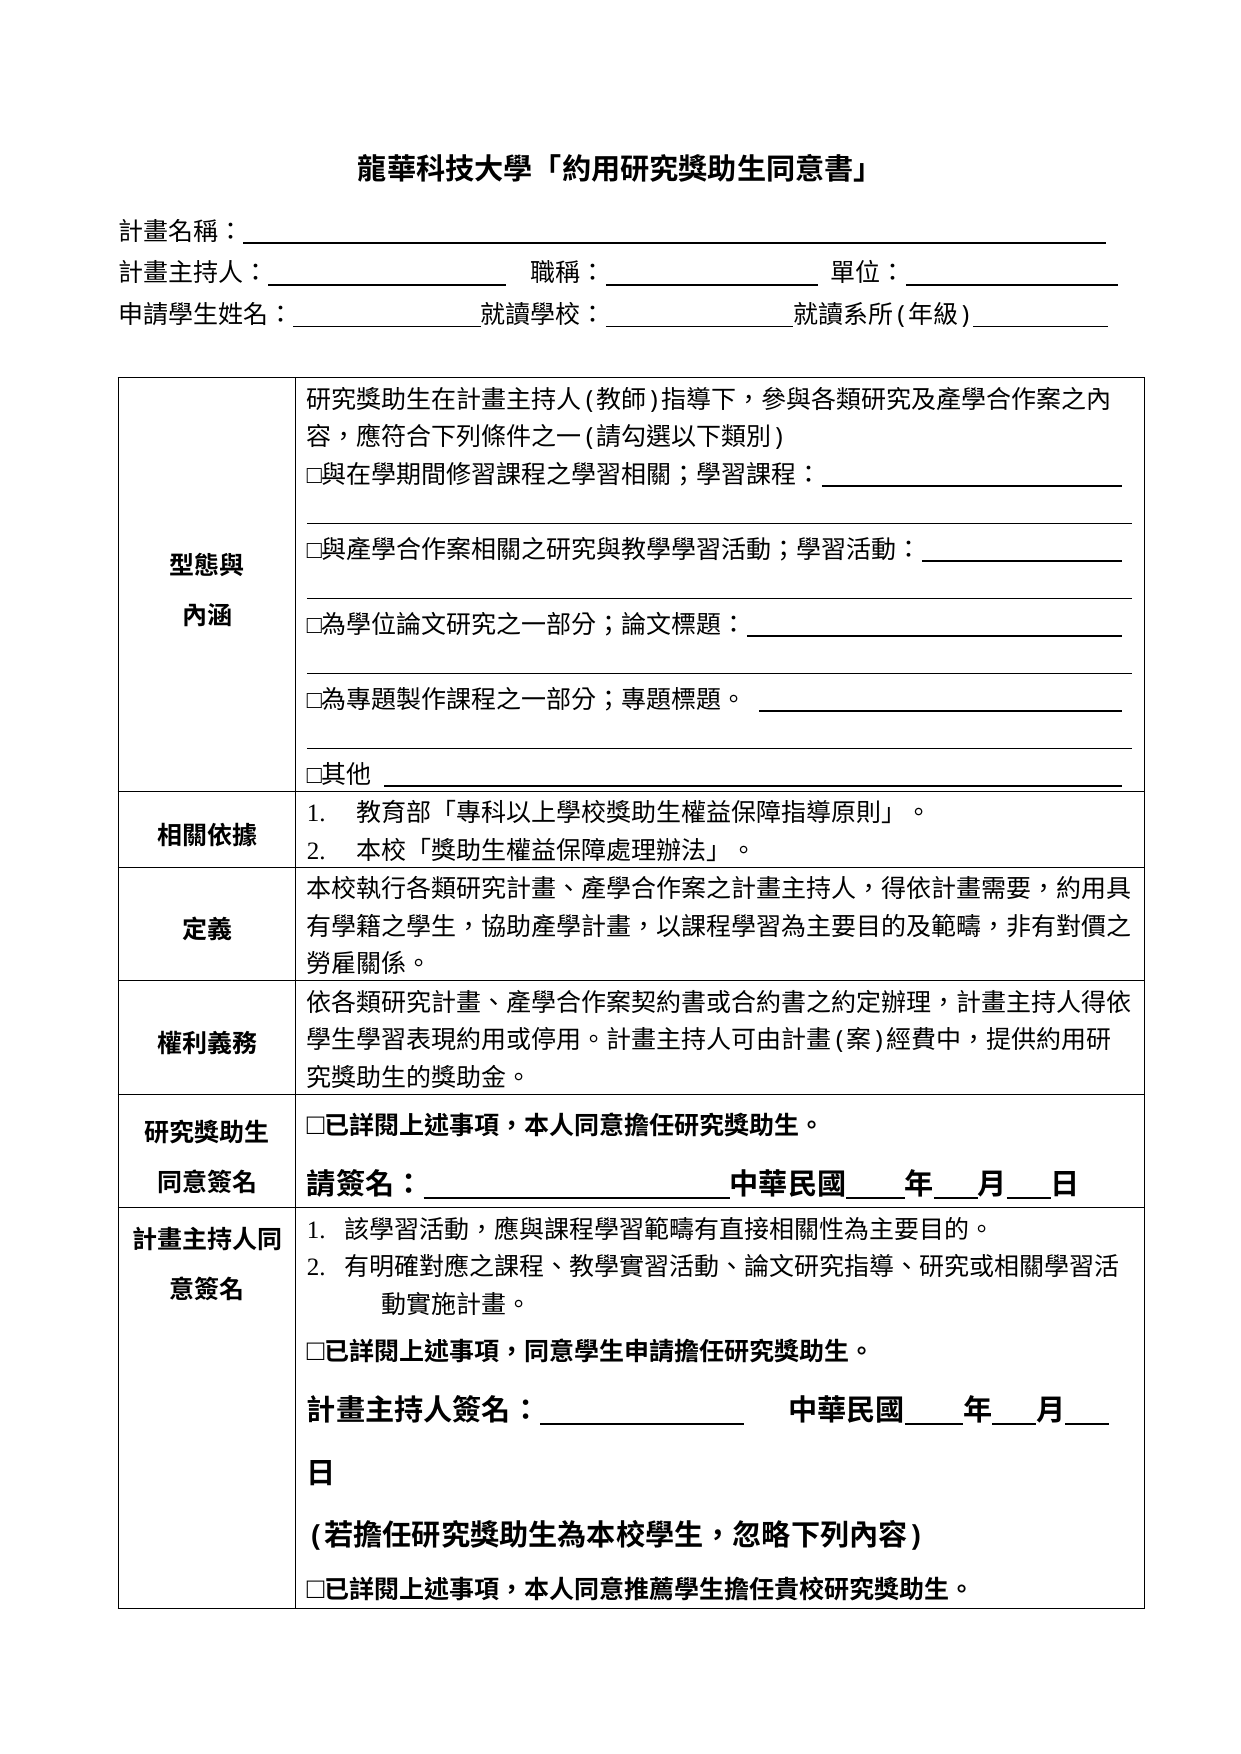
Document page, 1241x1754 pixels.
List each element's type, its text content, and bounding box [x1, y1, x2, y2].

table_cell 依各類研究計畫、產學合作案契約書或合約書之約定辦理，計畫主持人得依學生學習表現約用或停用。計畫主持人可由計畫(案)經費中，提供約用研究獎助生的獎助金。 [296, 981, 1144, 1094]
text 申請學生姓名： 就讀學校： 就讀系所(年級) [118, 290, 1122, 332]
text 龍華科技大學「約用研究獎助生同意書」 [118, 146, 1122, 188]
table_cell 研究獎助生 同意簽名 [119, 1095, 295, 1207]
table_header 型態與 內涵 [119, 378, 295, 791]
table_cell 該學習活動，應與課程學習範疇有直接相關性為主要目的。 有明確對應之課程、教學實習活動、論文研究指導、研究或相關學習活動實施計畫。 □已詳閱上述事項，同意學生申請擔任研究獎助生。 計畫主持人簽名： 中華民國 年 月 日 (若擔任研究獎助生為本校學生，忽略下列內容) □已詳閱上述事項，本人同意推薦學生擔任貴校研究獎助生。 [296, 1208, 1144, 1608]
table_cell 教育部「專科以上學校獎助生權益保障指導原則」。 本校「獎助生權益保障處理辦法」。 [296, 792, 1144, 867]
table_cell 定義 [119, 868, 295, 980]
text 計畫主持人： 職稱： 單位： [118, 248, 1122, 290]
table_cell 本校執行各類研究計畫、產學合作案之計畫主持人，得依計畫需要，約用具有學籍之學生，協助產學計畫，以課程學習為主要目的及範疇，非有對價之勞雇關係。 [296, 868, 1144, 980]
table_cell 計畫主持人同意簽名 [119, 1208, 295, 1608]
table_cell 權利義務 [119, 981, 295, 1094]
text 計畫名稱： [118, 207, 1109, 248]
table_header 研究獎助生在計畫主持人(教師)指導下，參與各類研究及產學合作案之內容，應符合下列條件之一(請勾選以下類別) □與在學期間修習課程之學習相關；學習課程： □與產學合作案相關之研究與教學學習活動；學習活動： □為學位論文研究之一部分；論文標題： □為專題製作課程之一部分；專題標題。 □其他 [296, 378, 1144, 791]
table_cell 相關依據 [119, 792, 295, 867]
table_cell □已詳閱上述事項，本人同意擔任研究獎助生。 請簽名： 中華民國 年 月 日 [296, 1095, 1144, 1207]
